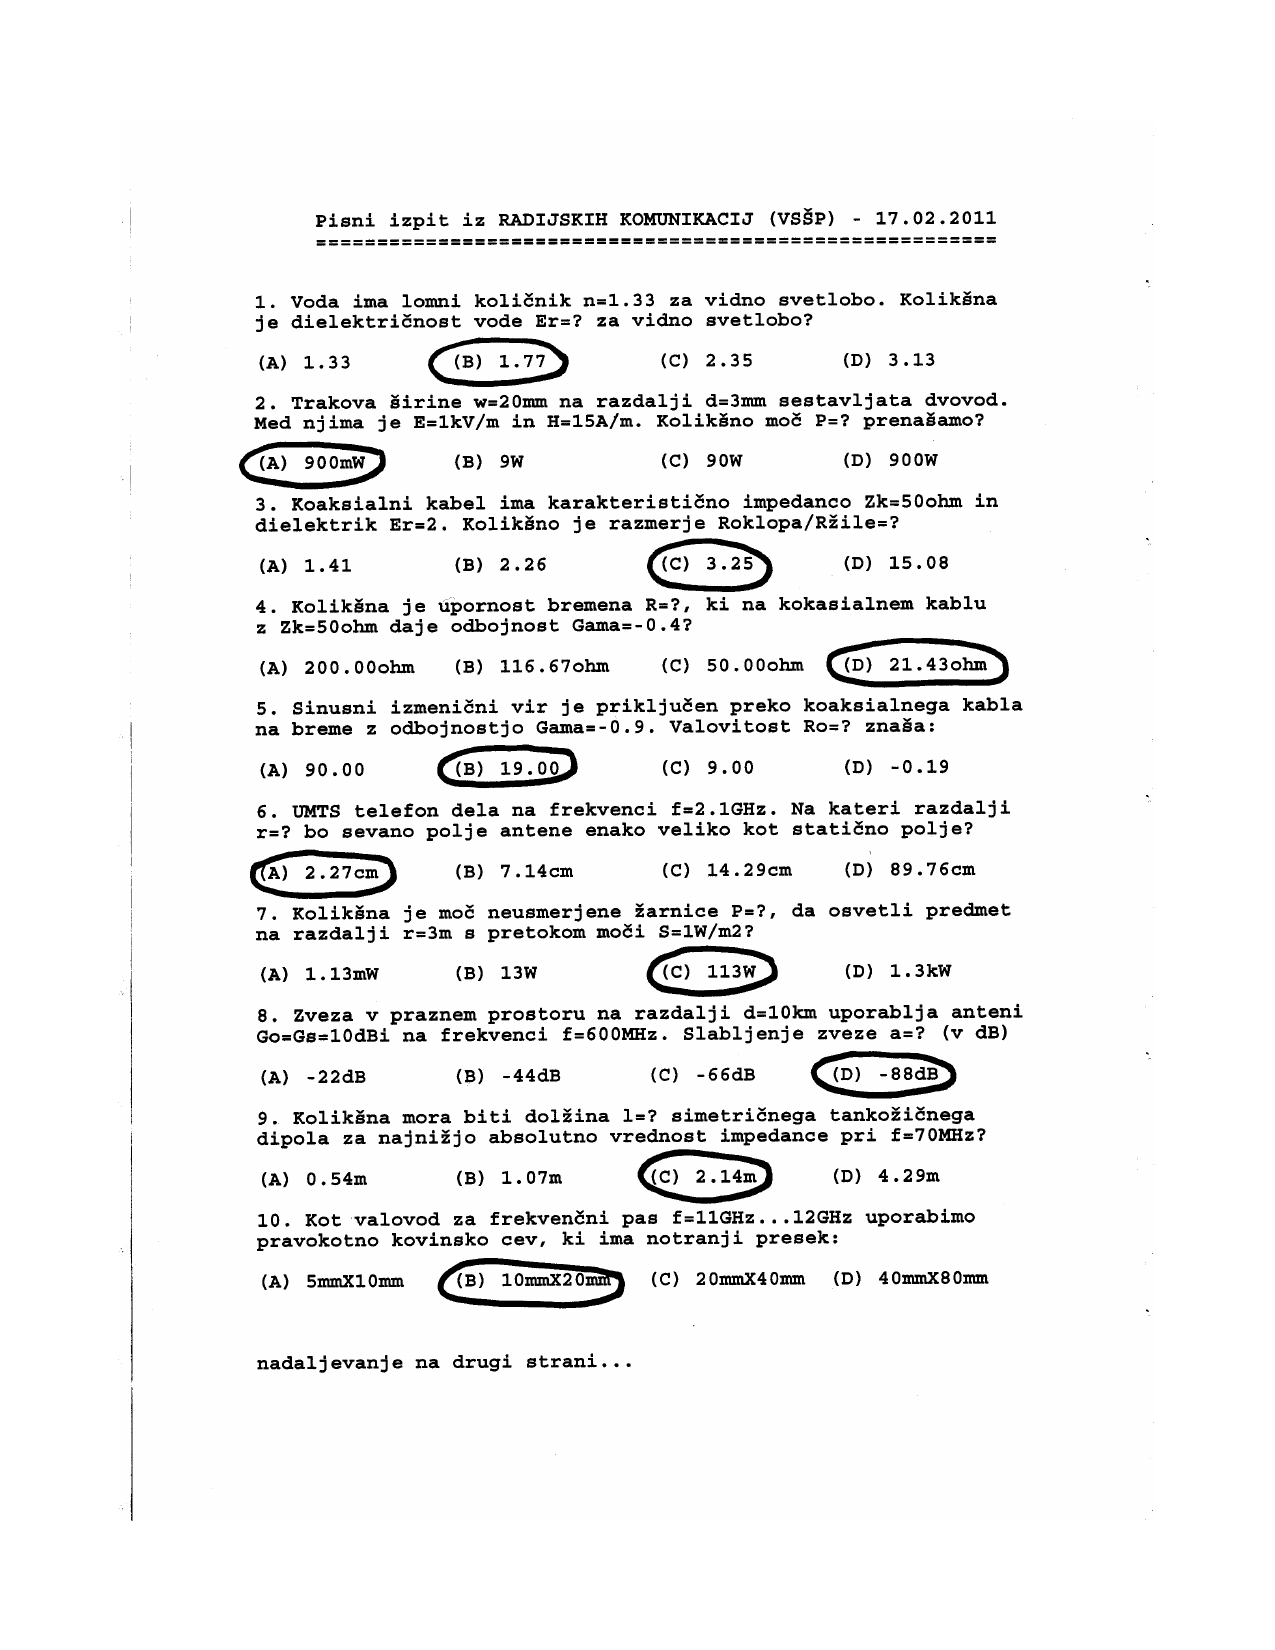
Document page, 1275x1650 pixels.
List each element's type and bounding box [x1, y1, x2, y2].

picture [118, 118, 1157, 1521]
